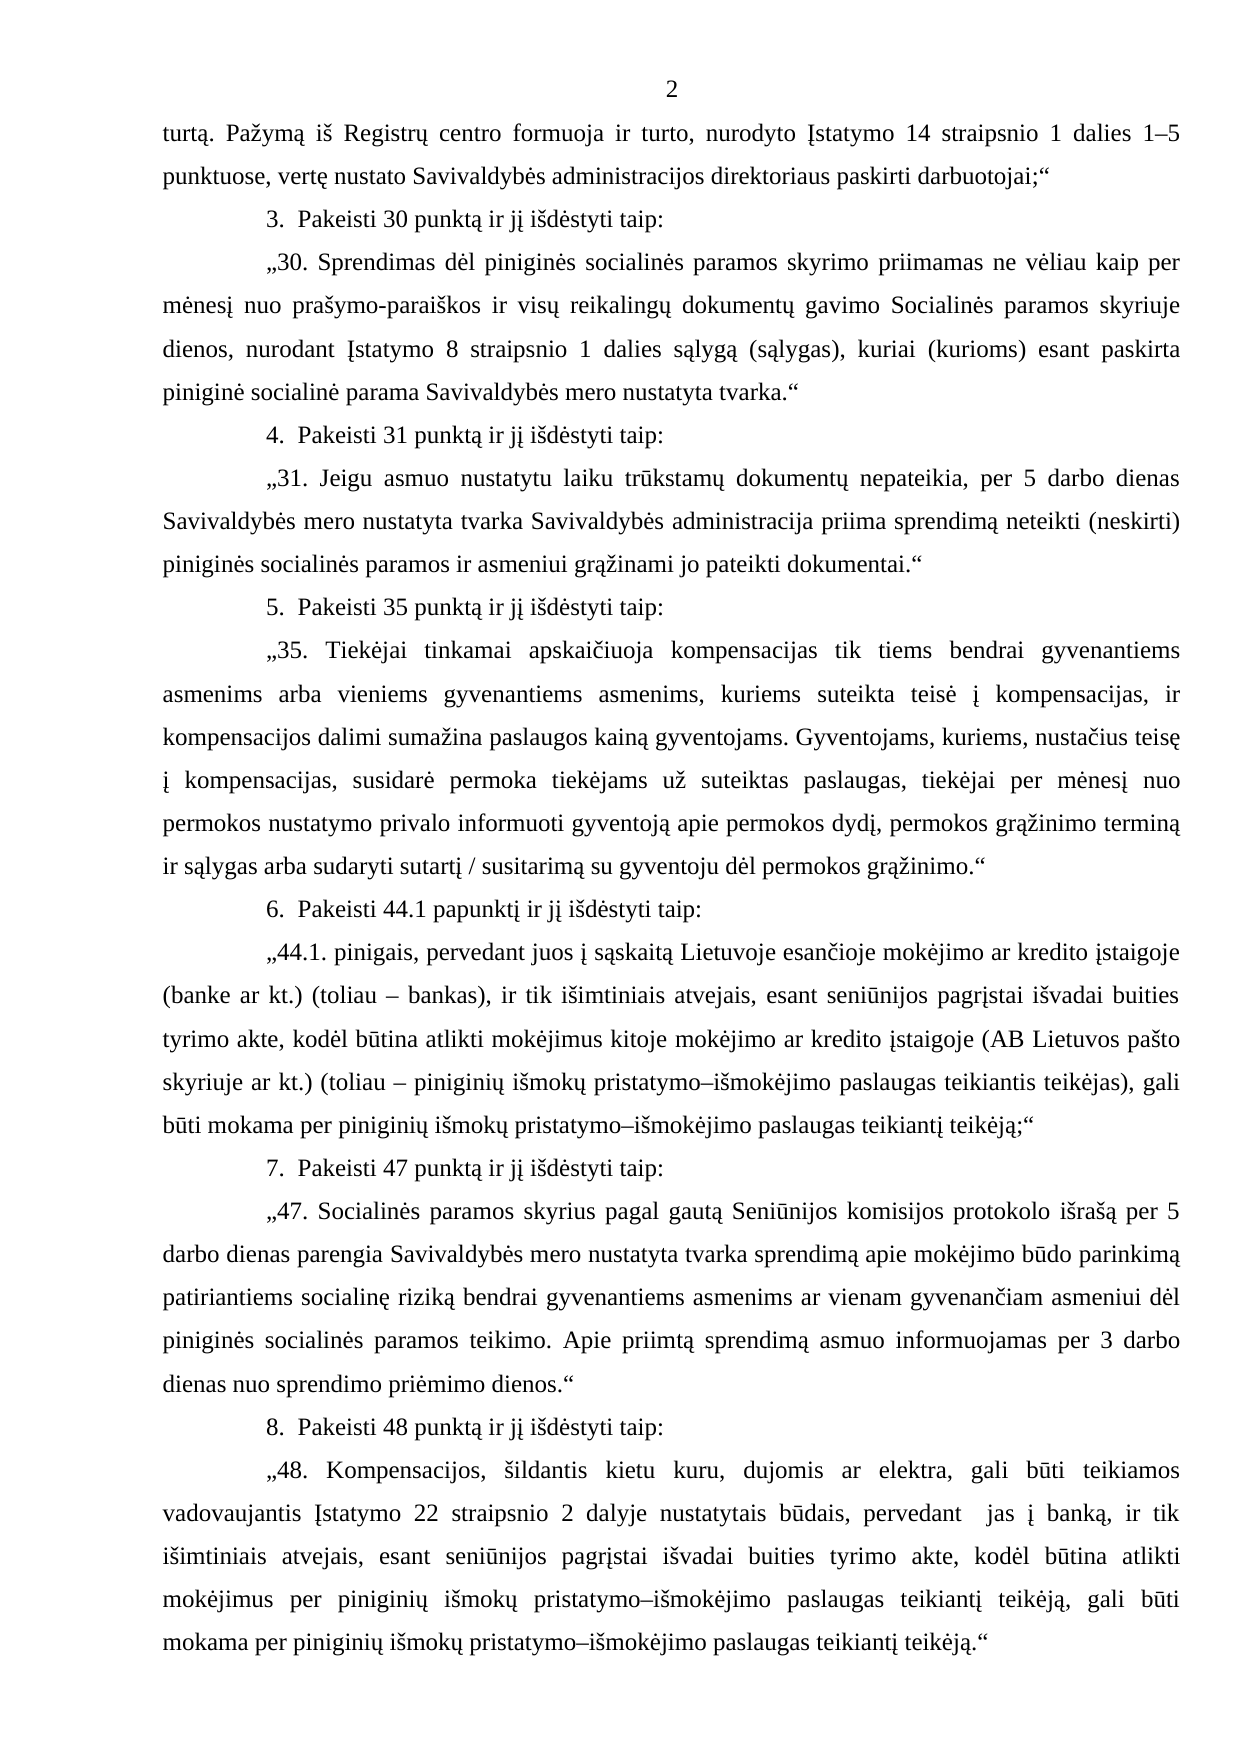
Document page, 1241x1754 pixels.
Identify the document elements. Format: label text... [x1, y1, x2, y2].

text 7. Pakeisti 47 punktą ir jį išdėstyti taip: [162, 1153, 1181, 1182]
text 4. Pakeisti 31 punktą ir jį išdėstyti taip: [162, 420, 1181, 449]
text 8. Pakeisti 48 punktą ir jį išdėstyti taip: [162, 1412, 1181, 1441]
text „44.1. pinigais, pervedant juos į sąskaitą Lietuvoje esančioje mokėjimo ar kredito įstaigoje (banke ar kt.) (toliau – bankas), ir tik išimtiniais atvejais, esant seniūnijos pagrįstai išvadai buities tyrimo akte, kodėl būtina atlikti mokėjimus kitoje mokėjimo ar kredito įstaigoje (AB Lietuvos pašto skyriuje ar kt.) (toliau – piniginių išmokų pristatymo–išmokėjimo paslaugas teikiantis teikėjas), gali būti mokama per piniginių išmokų pristatymo–išmokėjimo paslaugas teikiantį teikėją;“ [162, 937, 1181, 1139]
text „31. Jeigu asmuo nustatytu laiku trūkstamų dokumentų nepateikia, per 5 darbo dienas Savivaldybės mero nustatyta tvarka Savivaldybės administracija priima sprendimą neteikti (neskirti) piniginės socialinės paramos ir asmeniui grąžinami jo pateikti dokumentai.“ [162, 463, 1181, 578]
text „30. Sprendimas dėl piniginės socialinės paramos skyrimo priimamas ne vėliau kaip per mėnesį nuo prašymo-paraiškos ir visų reikalingų dokumentų gavimo Socialinės paramos skyriuje dienos, nurodant Įstatymo 8 straipsnio 1 dalies sąlygą (sąlygas), kuriai (kurioms) esant paskirta piniginė socialinė parama Savivaldybės mero nustatyta tvarka.“ [162, 247, 1181, 406]
text 5. Pakeisti 35 punktą ir jį išdėstyti taip: [162, 592, 1181, 621]
text 3. Pakeisti 30 punktą ir jį išdėstyti taip: [162, 204, 1181, 233]
text „48. Kompensacijos, šildantis kietu kuru, dujomis ar elektra, gali būti teikiamos vadovaujantis Įstatymo 22 straipsnio 2 dalyje nustatytais būdais, pervedant jas į banką, ir tik išimtiniais atvejais, esant seniūnijos pagrįstai išvadai buities tyrimo akte, kodėl būtina atlikti mokėjimus per piniginių išmokų pristatymo–išmokėjimo paslaugas teikiantį teikėją, gali būti mokama per piniginių išmokų pristatymo–išmokėjimo paslaugas teikiantį teikėją.“ [162, 1455, 1181, 1656]
text „47. Socialinės paramos skyrius pagal gautą Seniūnijos komisijos protokolo išrašą per 5 darbo dienas parengia Savivaldybės mero nustatyta tvarka sprendimą apie mokėjimo būdo parinkimą patiriantiems socialinę riziką bendrai gyvenantiems asmenims ar vienam gyvenančiam asmeniui dėl piniginės socialinės paramos teikimo. Apie priimtą sprendimą asmuo informuojamas per 3 darbo dienas nuo sprendimo priėmimo dienos.“ [162, 1196, 1181, 1397]
text 6. Pakeisti 44.1 papunktį ir jį išdėstyti taip: [162, 894, 1181, 923]
text turtą. Pažymą iš Registrų centro formuoja ir turto, nurodyto Įstatymo 14 straipsnio 1 dalies 1–5 punktuose, vertę nustato Savivaldybės administracijos direktoriaus paskirti darbuotojai;“ [162, 118, 1181, 190]
text „35. Tiekėjai tinkamai apskaičiuoja kompensacijas tik tiems bendrai gyvenantiems asmenims arba vieniems gyvenantiems asmenims, kuriems suteikta teisė į kompensacijas, ir kompensacijos dalimi sumažina paslaugos kainą gyventojams. Gyventojams, kuriems, nustačius teisę į kompensacijas, susidarė permoka tiekėjams už suteiktas paslaugas, tiekėjai per mėnesį nuo permokos nustatymo privalo informuoti gyventoją apie permokos dydį, permokos grąžinimo terminą ir sąlygas arba sudaryti sutartį / susitarimą su gyventoju dėl permokos grąžinimo.“ [162, 636, 1181, 880]
